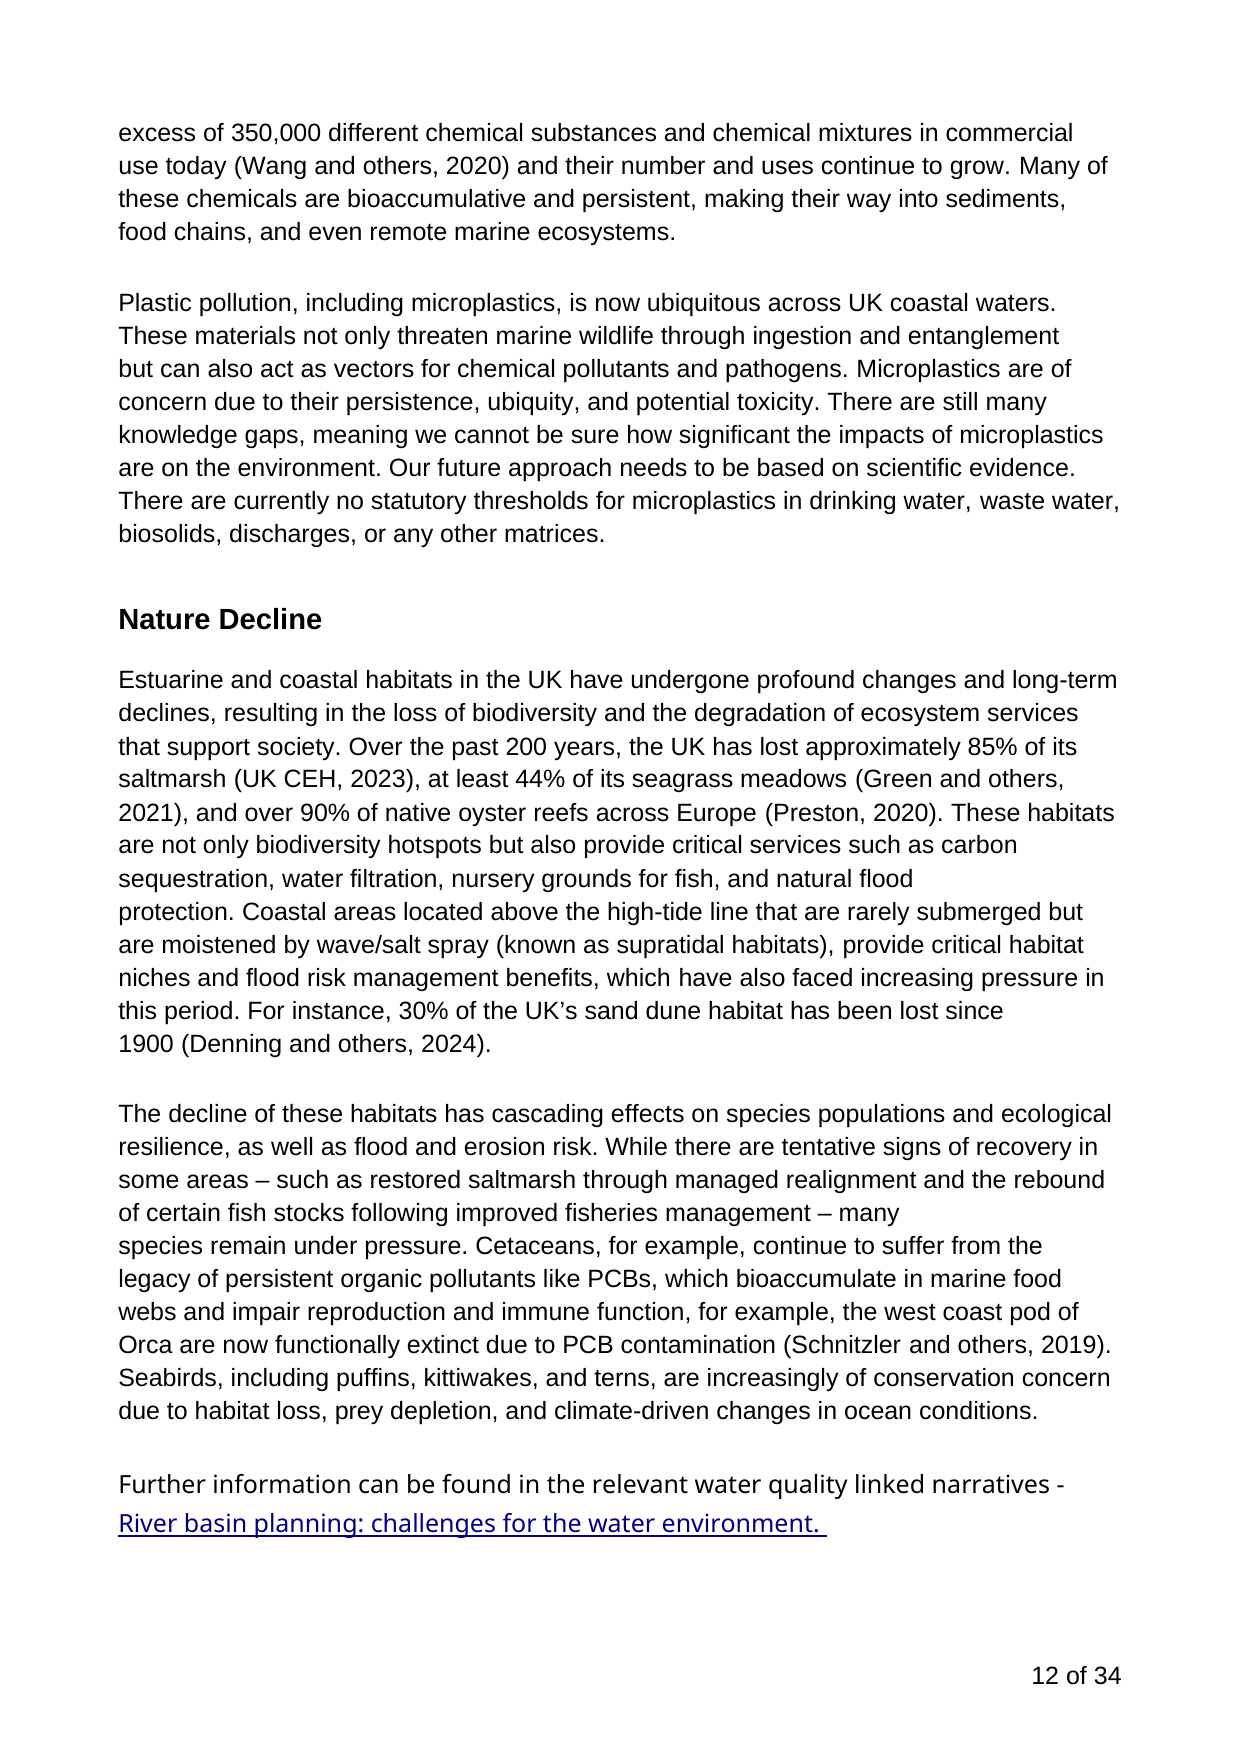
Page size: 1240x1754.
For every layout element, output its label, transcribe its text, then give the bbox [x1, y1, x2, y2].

text excess of 350,000 different chemical substances and chemical mixtures in commercial use today (Wang and others, 2020) and their number and uses continue to grow. Many of these chemicals are bioaccumulative and persistent, making their way into sediments, food chains, and even remote marine ecosystems. [118, 118, 1121, 246]
text The decline of these habitats has cascading effects on species populations and ecological resilience, as well as flood and erosion risk. While there are tentative signs of recovery in some areas – such as restored saltmarsh through managed realignment and the rebound of certain fish stocks following improved fisheries management – many species remain under pressure. Cetaceans, for example, continue to suffer from the legacy of persistent organic pollutants like PCBs, which bioaccumulate in marine food webs and impair reproduction and immune function, for example, the west coast pod of Orca are now functionally extinct due to PCB contamination (Schnitzler and others, 2019). Seabirds, including puffins, kittiwakes, and terns, are increasingly of conservation concern due to habitat loss, prey depletion, and climate-driven changes in ocean conditions. [118, 1099, 1121, 1425]
text Estuarine and coastal habitats in the UK have undergone profound changes and long-term declines, resulting in the loss of biodiversity and the degradation of ecosystem services that support society. Over the past 200 years, the UK has lost approximately 85% of its saltmarsh (UK CEH, 2023), at least 44% of its seagrass meadows (Green and others, 2021), and over 90% of native oyster reefs across Europe (Preston, 2020). These habitats are not only biodiversity hotspots but also provide critical services such as carbon sequestration, water filtration, nursery grounds for fish, and natural flood protection. Coastal areas located above the high-tide line that are rarely submerged but are moistened by wave/salt spray (known as supratidal habitats), provide critical habitat niches and flood risk management benefits, which have also faced increasing pressure in this period. For instance, 30% of the UK’s sand dune habitat has been lost since 1900 (Denning and others, 2024). [118, 665, 1121, 1057]
subtitle Nature Decline [118, 602, 1121, 635]
text Further information can be found in the relevant water quality linked narratives - River basin planning: challenges for the water environment. [118, 1467, 1121, 1540]
text Plastic pollution, including microplastics, is now ubiquitous across UK coastal waters. These materials not only threaten marine wildlife through ingestion and entanglement but can also act as vectors for chemical pollutants and pathogens. Microplastics are of concern due to their persistence, ubiquity, and potential toxicity. There are still many knowledge gaps, meaning we cannot be sure how significant the impacts of microplastics are on the environment. Our future approach needs to be based on scientific evidence. There are currently no statutory thresholds for microplastics in drinking water, waste water, biosolids, discharges, or any other matrices. [118, 288, 1121, 548]
